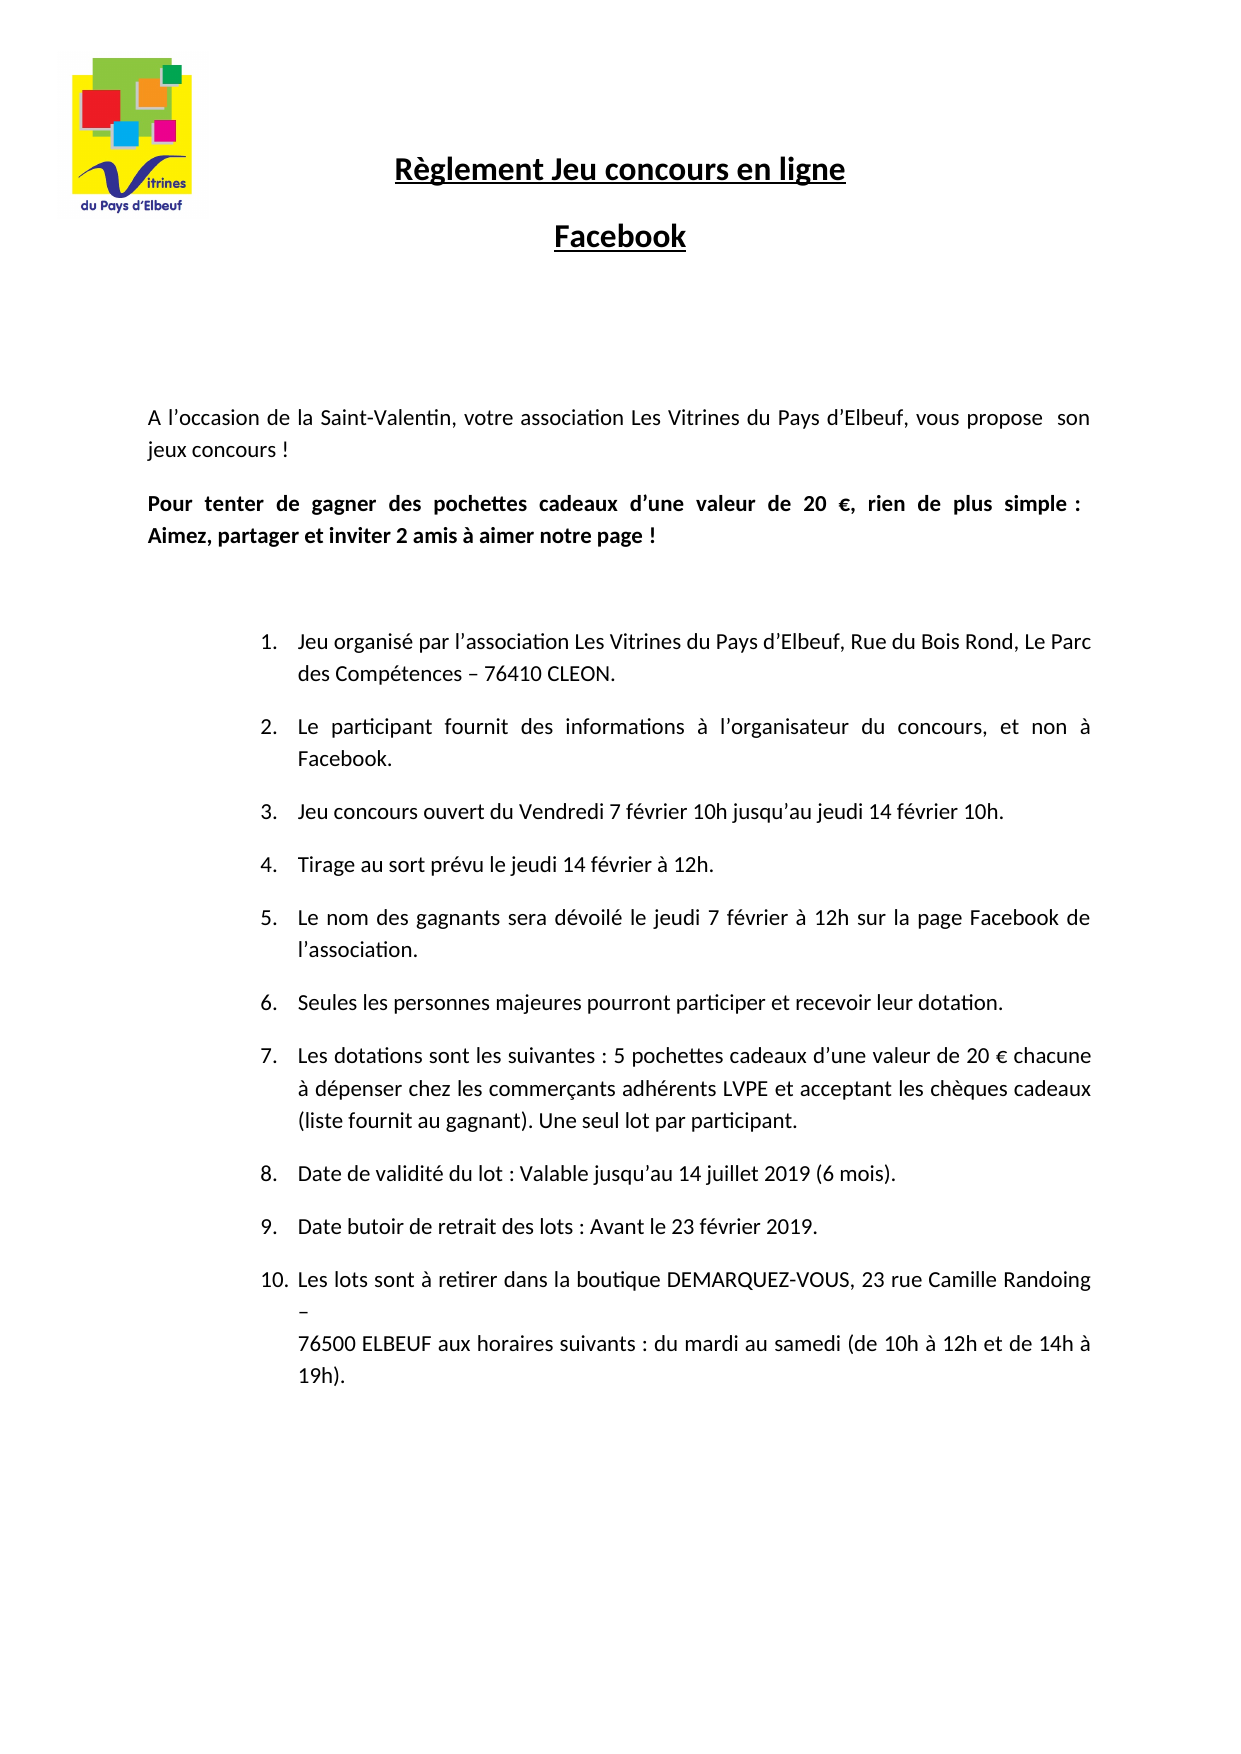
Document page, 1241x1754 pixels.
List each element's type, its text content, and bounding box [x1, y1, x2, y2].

text Règlement Jeu concours en ligne [43, 44, 1093, 252]
list Date de validité du lot : Valable jusqu’au 14 juillet 2019 (6 mois). [260, 1159, 1093, 1187]
list Tirage au sort prévu le jeudi 14 février à 12h. [260, 850, 1093, 878]
text A l’occasion de la Saint-Valentin, votre association Les Vitrines du Pays d’Elbeuf, vous propose son jeux concours ! [148, 403, 1093, 464]
list Le participant fournit des informations à l’organisateur du concours, et non à Facebook. [260, 712, 1093, 772]
list Les lots sont à retirer dans la boutique DEMARQUEZ-VOUS, 23 rue Camille Randoing – 76500 ELBEUF aux horaires suivants : du mardi au samedi (de 10h à 12h et de 14h à 19h). [260, 1265, 1093, 1389]
list Date butoir de retrait des lots : Avant le 23 février 2019. [260, 1212, 1093, 1240]
text Facebook [148, 215, 1093, 256]
list Jeu organisé par l’association Les Vitrines du Pays d’Elbeuf, Rue du Bois Rond, Le Parc des Compétences – 76410 CLEON. [260, 627, 1093, 687]
list Le nom des gagnants sera dévoilé le jeudi 7 février à 12h sur la page Facebook de l’association. [260, 903, 1093, 963]
list Seules les personnes majeures pourront participer et recevoir leur dotation. [260, 988, 1093, 1017]
text Pour tenter de gagner des pochettes cadeaux d’une valeur de 20 €, rien de plus simple : Aimez, partager et inviter 2 amis à aimer notre page ! [148, 489, 1093, 549]
list Jeu concours ouvert du Vendredi 7 février 10h jusqu’au jeudi 14 février 10h. [260, 797, 1093, 825]
list Les dotations sont les suivantes : 5 pochettes cadeaux d’une valeur de 20 € chacune à dépenser chez les commerçants adhérents LVPE et acceptant les chèques cadeaux (liste fournit au gagnant). Une seul lot par participant. [260, 1042, 1093, 1134]
